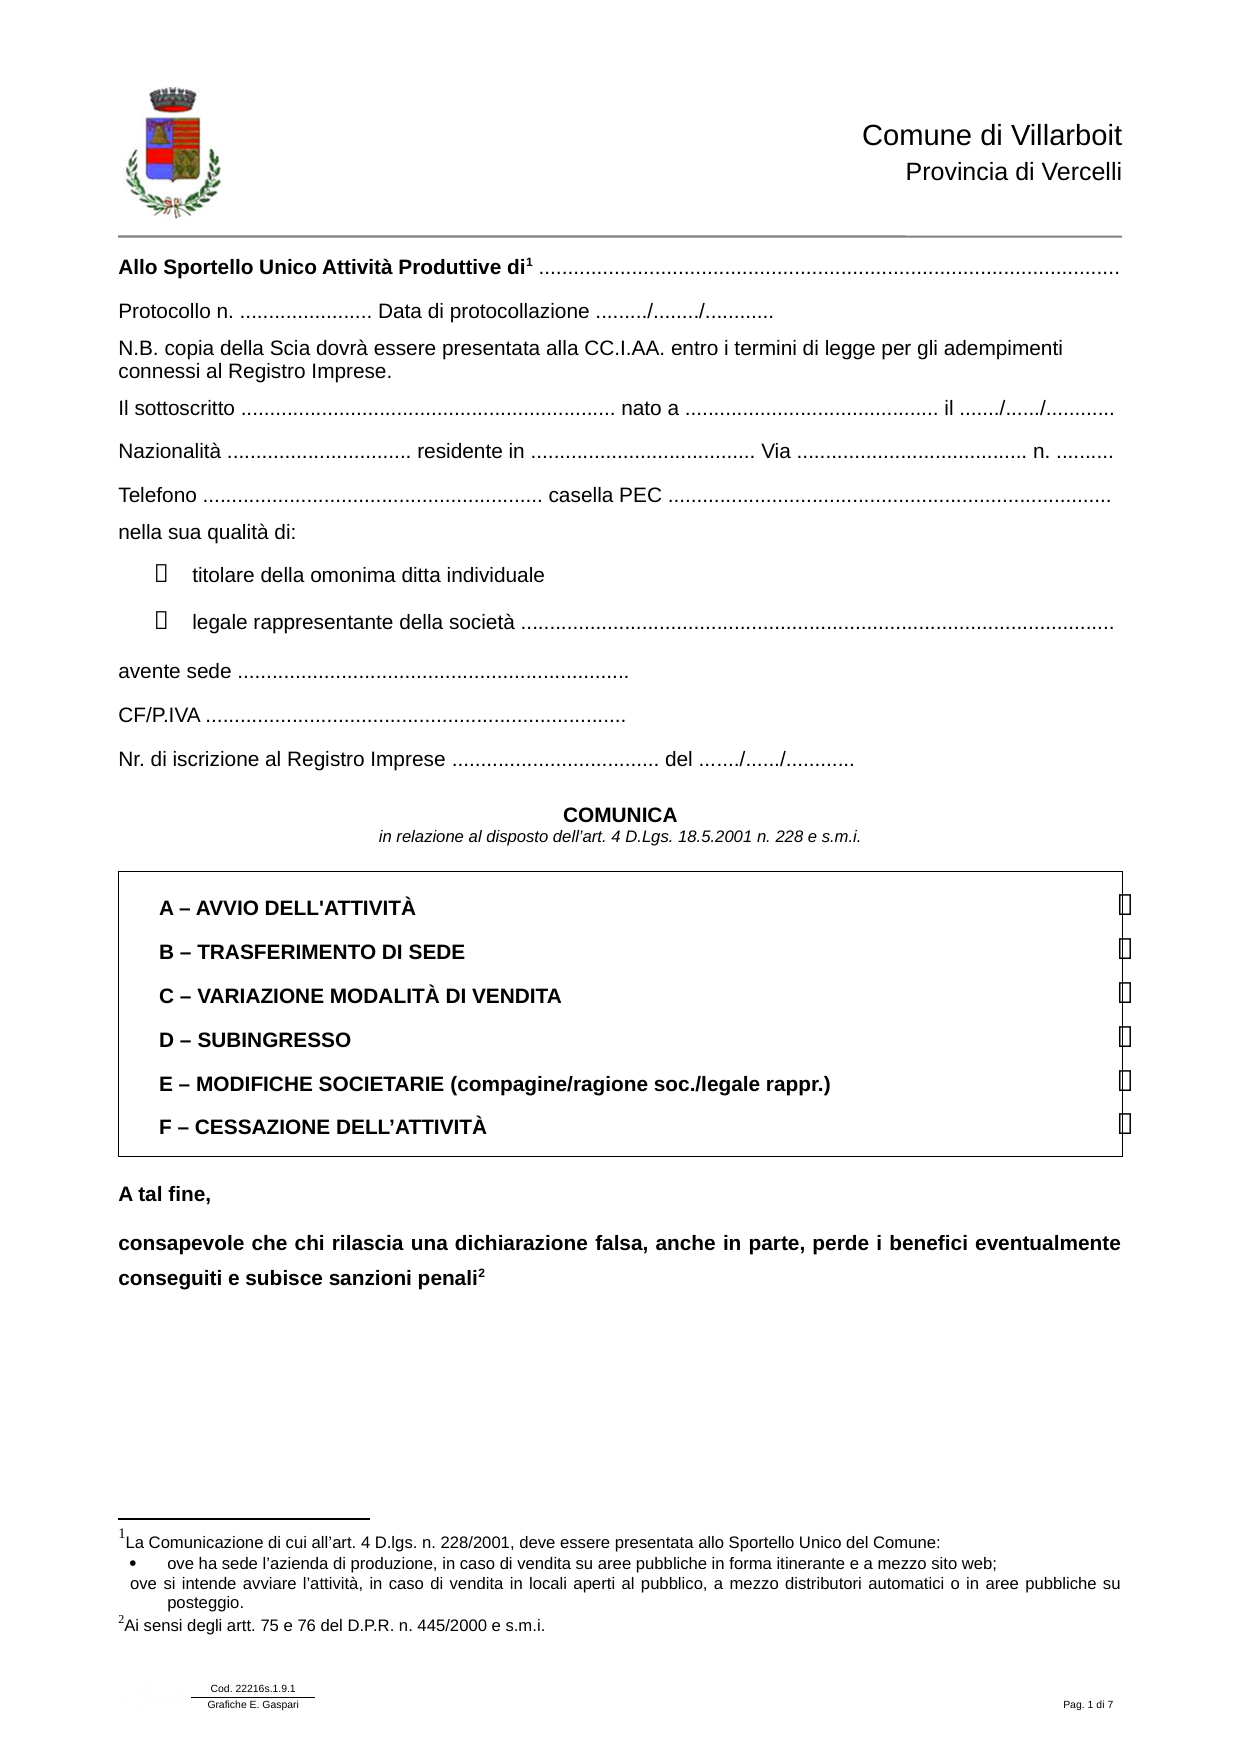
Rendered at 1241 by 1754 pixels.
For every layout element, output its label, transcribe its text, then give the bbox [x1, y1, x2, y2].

text avente sede .................................................................... [118, 659, 1122, 683]
text Allo Sportello Unico Attività Produttive di [118, 255, 1122, 279]
text in relazione al disposto dell’art. 4 D.Lgs. 18.5.2001 n. 228 e s.m.i. [118, 827, 1122, 846]
text  legale rappresentante della società ....................................................................................................... [153, 602, 1122, 637]
text nella sua qualità di: [118, 519, 1122, 543]
text Il sottoscritto ................................................................. nato a ............................................ il ......./....../............ [118, 396, 1122, 420]
text consapevole che chi rilascia una dichiarazione falsa, anche in parte, perde i benefici eventualmente conseguiti e subisce sanzioni penali [118, 1230, 1122, 1290]
text Nazionalità ................................ residente in ....................................... Via ........................................ n. .......... [118, 439, 1122, 463]
text Ai sensi degli artt. 75 e 76 del D.P.R. n. 445/2000 e s.m.i. [118, 1612, 1122, 1636]
text  titolare della omonima ditta individuale [153, 556, 1122, 590]
text Provincia di Vercelli [224, 157, 1122, 185]
text Nr. di iscrizione al Registro Imprese .................................... del ......./....../............ [118, 747, 1122, 771]
text COMUNICA [118, 803, 1122, 827]
text Protocollo n. ....................... Data di protocollazione ........./......../............ [118, 299, 1122, 323]
text ove si intende avviare l’attività, in caso di vendita in locali aperti al pubblico, a mezzo distributori automatici o in aree pubbliche su posteggio. [130, 1573, 1122, 1612]
text Telefono ........................................................... casella PEC ............................................................................. [118, 483, 1122, 507]
list ove ha sede l’azienda di produzione, in caso di vendita su aree pubbliche in forma itinerante e a mezzo sito web; [130, 1554, 1122, 1573]
text N.B. copia della Scia dovrà essere presentata alla CC.I.AA. entro i termini di legge per gli adempimenti connessi al Registro Imprese. [118, 335, 1122, 383]
text CF/P.IVA ......................................................................... [118, 703, 1122, 727]
text A tal fine, [118, 1182, 1122, 1206]
text La Comunicazione di cui all’art. 4 D.lgs. n. 228/2001, deve essere presentata allo Sportello Unico del Comune: [118, 1525, 1122, 1554]
text Comune di Villarboit [224, 118, 1122, 152]
table_header A – AVVIO DELL'ATTIVITÀ  B – TRASFERIMENTO DI SEDE  C – VARIAZIONE MODALITÀ DI VENDITA  D – SUBINGRESSO  E – MODIFICHE SOCIETARIE (compagine/ragione soc./legale rappr.)  F – CESSAZIONE DELL’ATTIVITÀ  [119, 872, 1122, 1156]
picture [122, 87, 224, 219]
